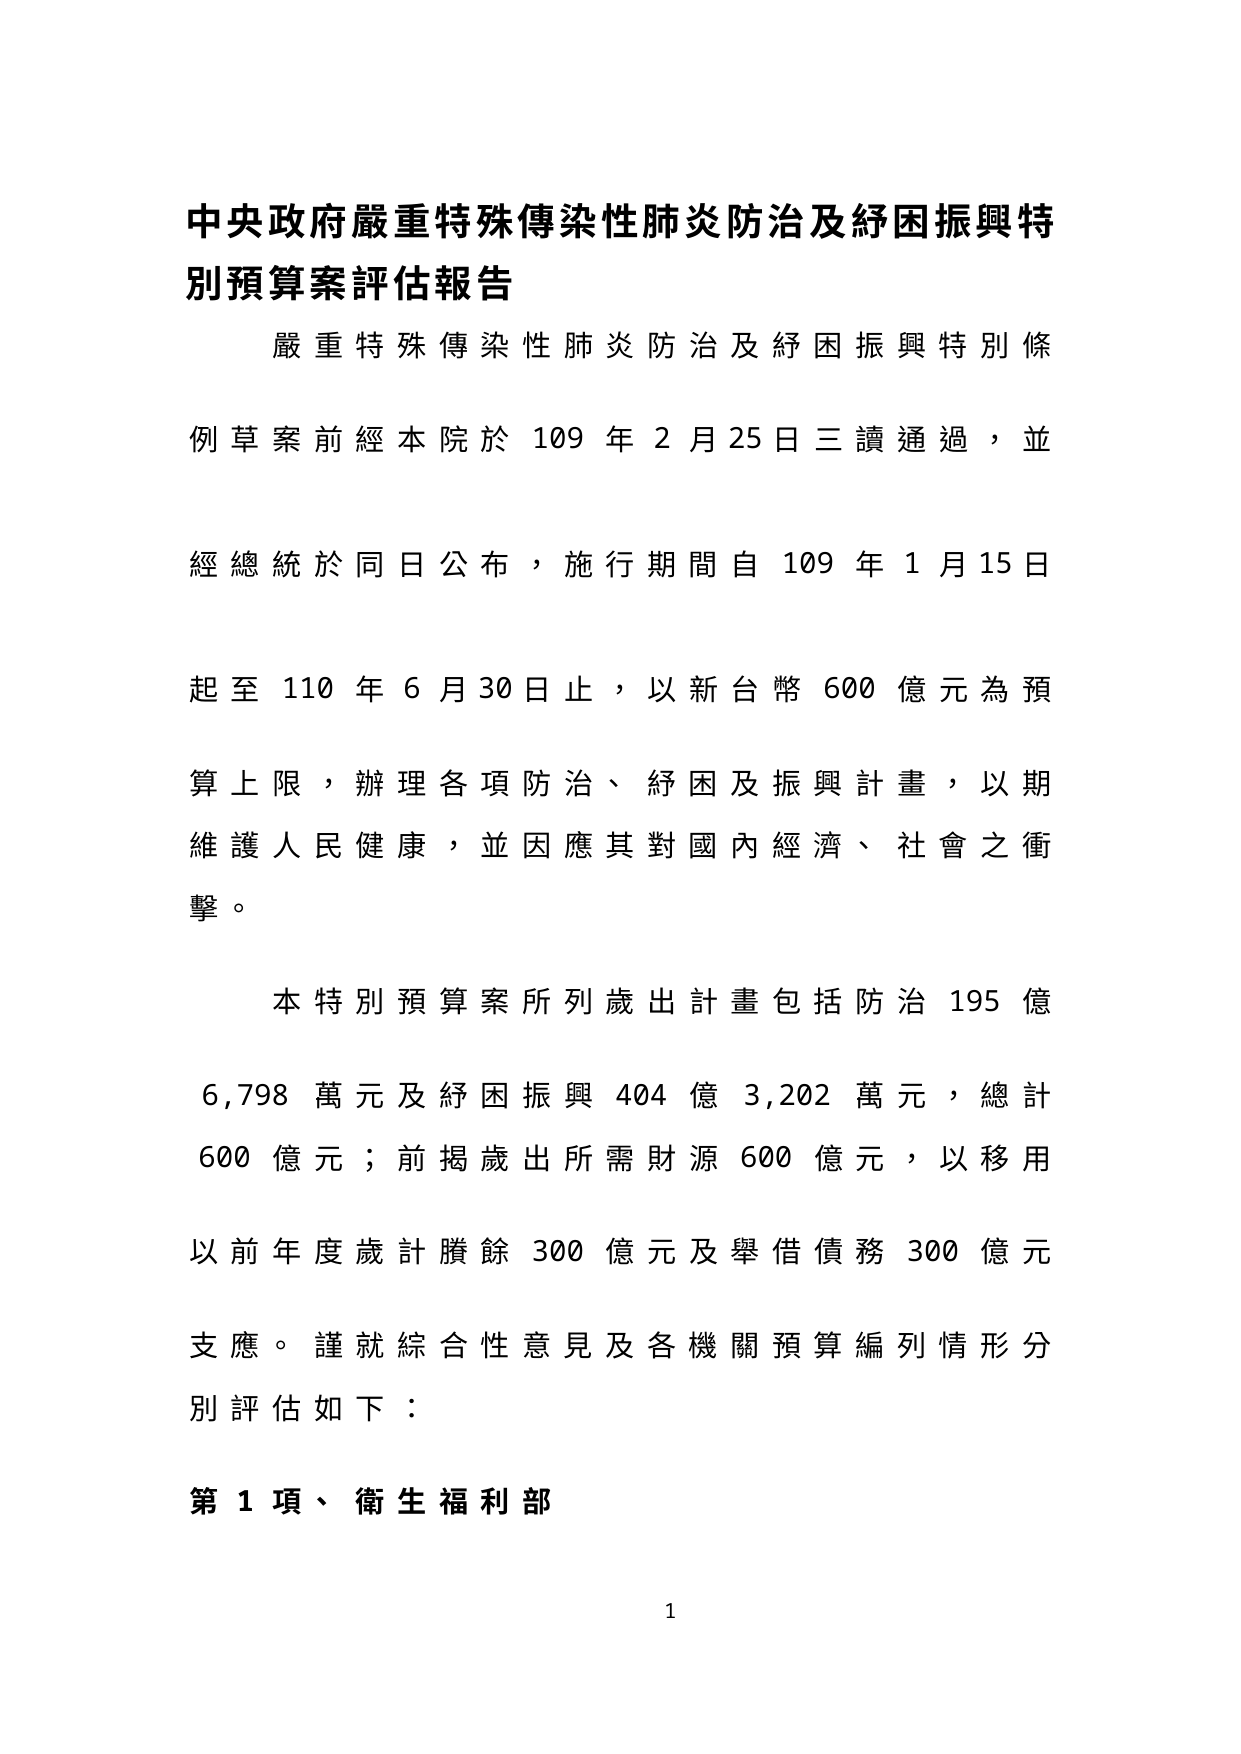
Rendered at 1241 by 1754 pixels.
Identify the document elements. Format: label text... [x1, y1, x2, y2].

text 中央政府嚴重特殊傳染性肺炎防治及紓困振興特別預算案評估報告 [183, 177, 1058, 302]
text 嚴重特殊傳染性肺炎防治及紓困振興特別條例草案前經本院於109年2月25日三讀通過，並經總統於同日公布，施行期間自109年1月15日起至110年6月30日止，以新台幣600億元為預算上限，辦理各項防治、紓困及振興計畫，以期維護人民健康，並因應其對國內經濟、社會之衝擊。 [183, 302, 1058, 927]
text 第1項、衛生福利部 [183, 1427, 1058, 1552]
text 本特別預算案所列歲出計畫包括防治195億6,798萬元及紓困振興404億3,202萬元，總計600億元；前揭歲出所需財源600億元，以移用以前年度歲計賸餘300億元及舉借債務300億元支應。謹就綜合性意見及各機關預算編列情形分別評估如下： [183, 927, 1058, 1427]
